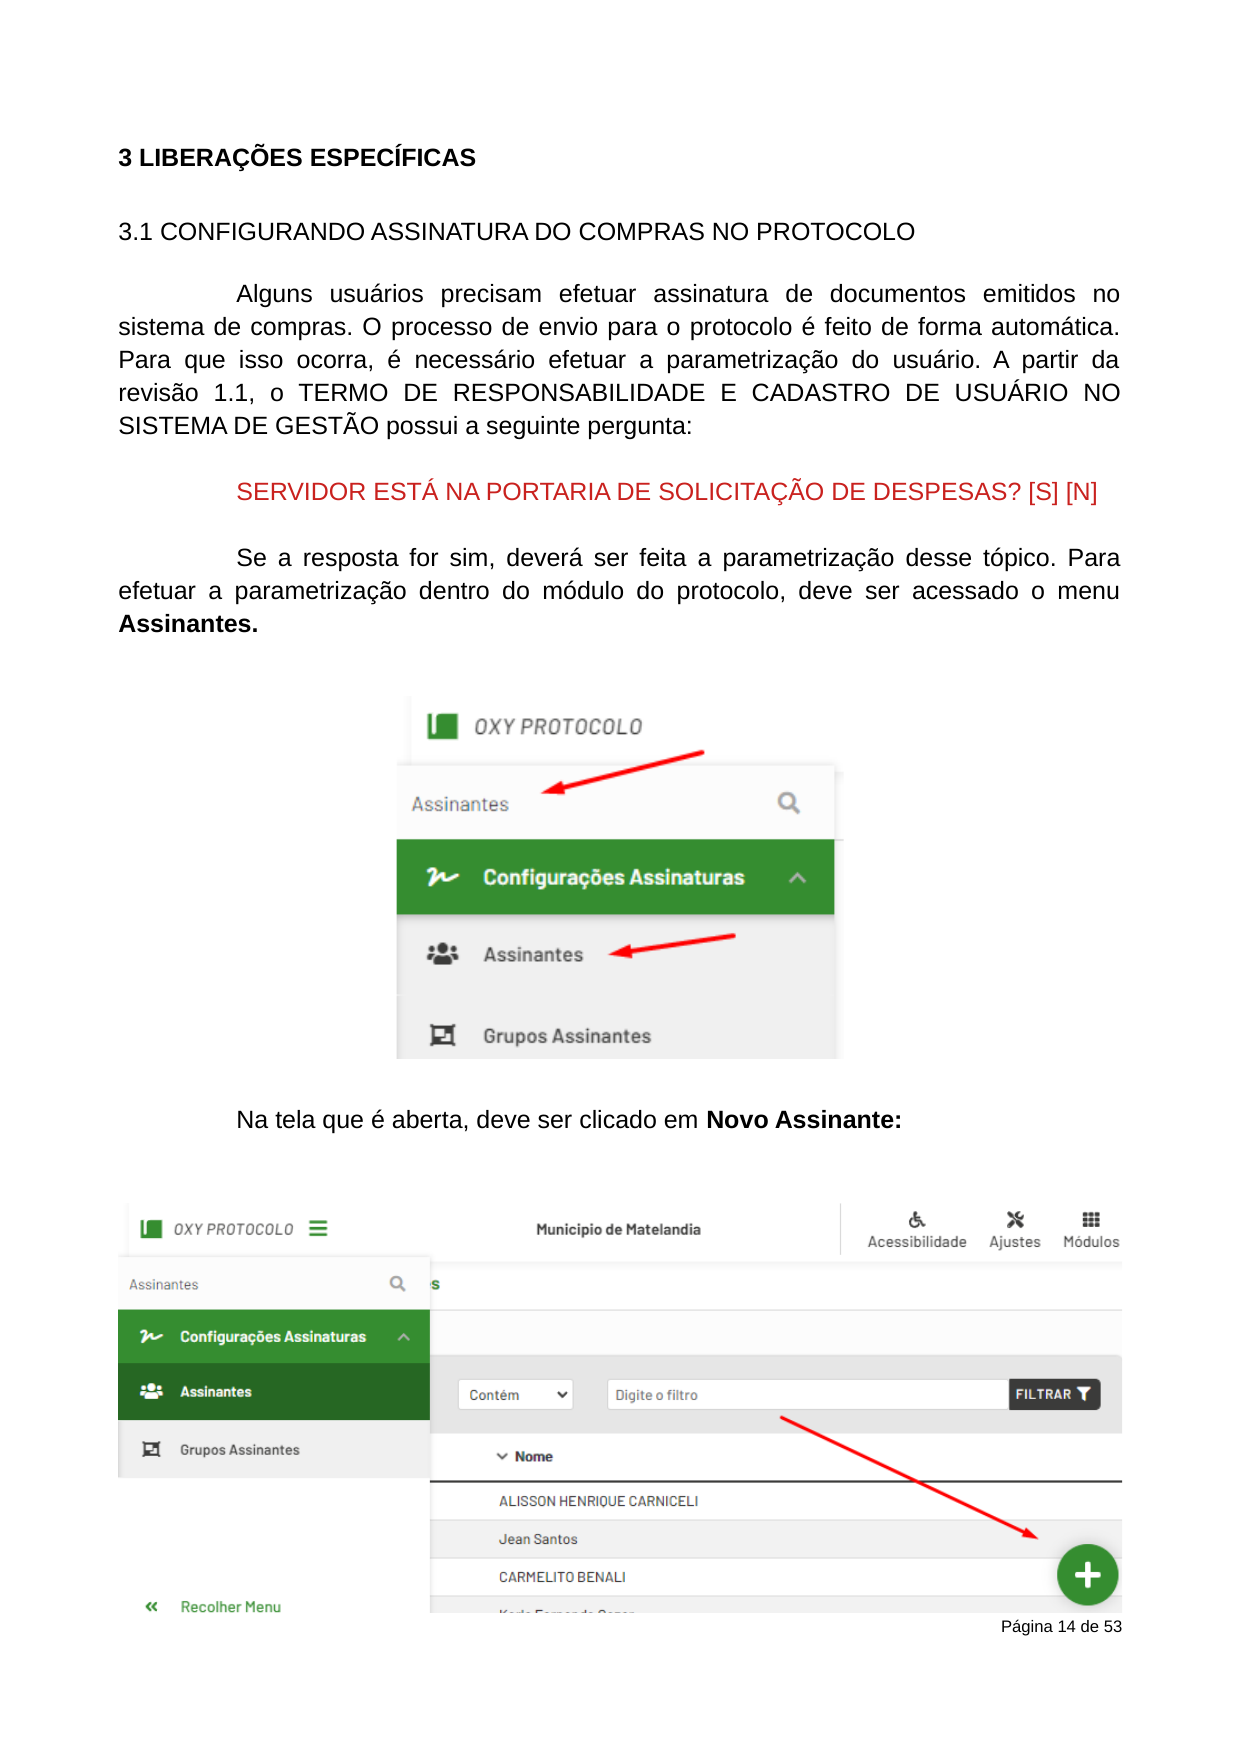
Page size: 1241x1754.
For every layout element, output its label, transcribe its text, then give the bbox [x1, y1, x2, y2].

text Se a resposta for sim, deverá ser feita a parametrização desse tópico. Para efetuar a parametrização dentro do módulo do protocolo, deve ser acessado o menu Assinantes. [118, 543, 1122, 638]
text SERVIDOR ESTÁ NA PORTARIA DE SOLICITAÇÃO DE DESPESAS? [S] [N] [118, 477, 1122, 506]
picture [118, 1203, 1123, 1613]
subtitle LIBERAÇÕES ESPECÍFICAS [118, 143, 1122, 172]
text Alguns usuários precisam efetuar assinatura de documentos emitidos no sistema de compras. O processo de envio para o protocolo é feito de forma automática. Para que isso ocorra, é necessário efetuar a parametrização do usuário. A partir da revisão 1.1, o TERMO DE RESPONSABILIDADE E CADASTRO DE USUÁRIO NO SISTEMA DE GESTÃO possui a seguinte pergunta: [118, 279, 1122, 440]
picture [396, 696, 844, 1059]
subtitle CONFIGURANDO ASSINATURA DO COMPRAS NO PROTOCOLO [118, 217, 1122, 246]
text Na tela que é aberta, deve ser clicado em Novo Assinante: [118, 1105, 1122, 1133]
